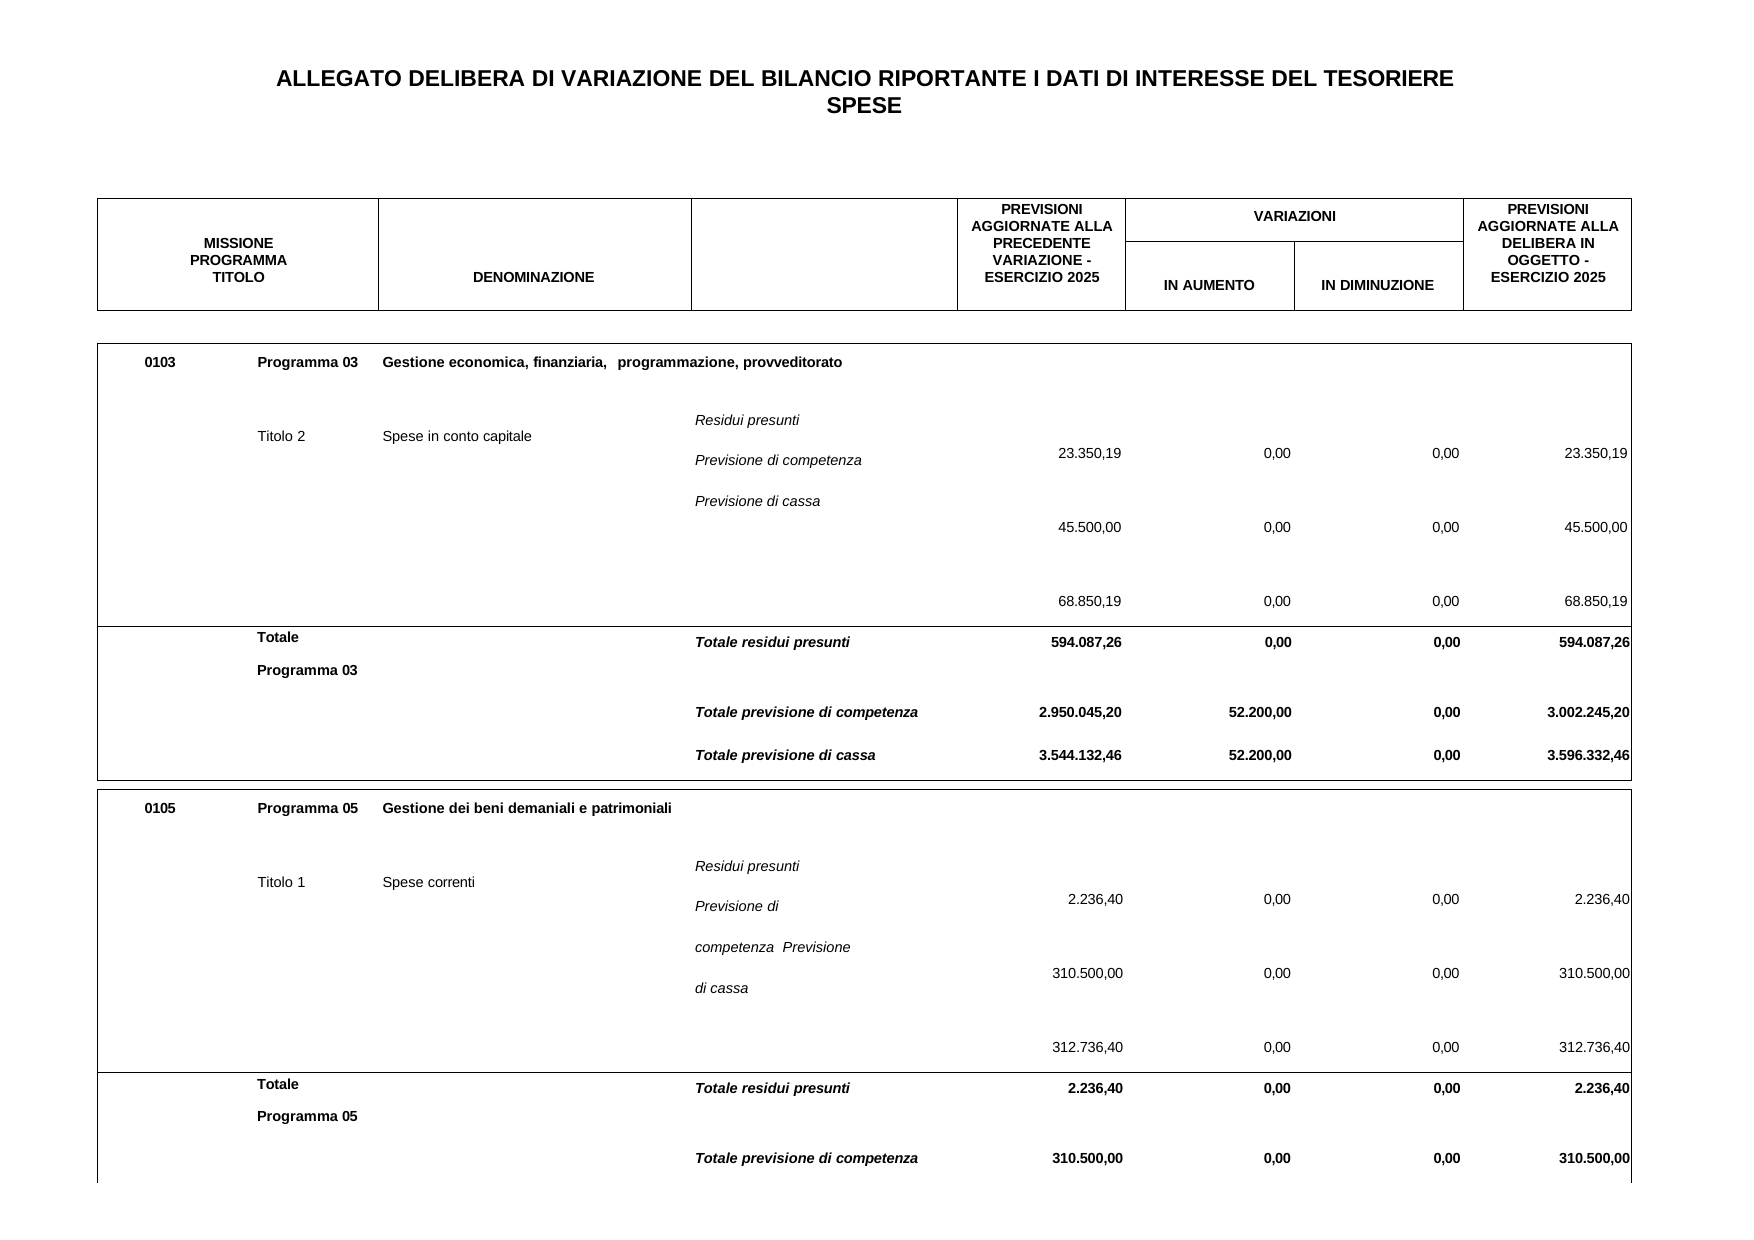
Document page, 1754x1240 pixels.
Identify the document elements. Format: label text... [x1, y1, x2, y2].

table_header MISSIONE PROGRAMMA TITOLO [98, 199, 378, 310]
table_cell Totale previsione di cassa [370, 737, 978, 780]
table_cell 0,00 [1175, 627, 1361, 667]
table_cell 0,00 [1361, 627, 1502, 667]
table_header 2.236,40 310.500,00 312.736,40 [1508, 790, 1631, 1072]
table_header 23.350,19 45.500,00 68.850,19 [979, 344, 1174, 626]
table_cell 3.002.245,20 [1502, 698, 1631, 737]
table_header 0,00 0,00 0,00 [1193, 790, 1361, 1072]
table_cell IN AUMENTO [1126, 242, 1294, 310]
table_cell [98, 698, 370, 737]
table_cell Totale [98, 1073, 370, 1113]
table_cell 3.544.132,46 [979, 737, 1174, 780]
table_header 0,00 0,00 0,00 [1361, 344, 1502, 626]
table_cell [1361, 1113, 1508, 1144]
table_header 0105 [98, 790, 217, 1072]
table_cell [979, 667, 1174, 698]
table_cell [1175, 667, 1361, 698]
table_header 0,00 0,00 0,00 [1175, 344, 1361, 626]
table_cell 52.200,00 [1175, 737, 1361, 780]
table_header Gestione dei beni demaniali e patrimoniali Spese correnti [370, 790, 684, 1072]
table_cell [370, 667, 978, 698]
table_cell IN DIMINUZIONE [1295, 242, 1463, 310]
table_cell 0,00 [1193, 1144, 1361, 1183]
table_cell Totale residui presunti [370, 627, 978, 667]
table_cell 0,00 [1361, 1073, 1508, 1113]
table_cell 594.087,26 [979, 627, 1174, 667]
table_header 2.236,40 310.500,00 312.736,40 [985, 790, 1193, 1072]
table_header 0103 [98, 344, 217, 626]
table_cell 0,00 [1193, 1073, 1361, 1113]
table_header 0,00 0,00 0,00 [1361, 790, 1508, 1072]
table_cell 52.200,00 [1175, 698, 1361, 737]
table_cell Programma 03 [98, 667, 370, 698]
table_cell [1502, 667, 1631, 698]
table_header programmazione, provveditorato Residui presunti Previsione di competenza Previsione di cassa [613, 344, 978, 626]
table_cell 2.236,40 [985, 1073, 1193, 1113]
table_header [692, 199, 957, 310]
table_header Programma 03 Titolo 2 [217, 344, 370, 626]
table_cell [985, 1113, 1193, 1144]
table_header DENOMINAZIONE [379, 199, 691, 310]
table_header PREVISIONI AGGIORNATE ALLA PRECEDENTE VARIAZIONE - ESERCIZIO 2025 [958, 199, 1125, 310]
table_cell [1361, 667, 1502, 698]
table_cell Totale previsione di competenza [370, 698, 978, 737]
table_cell Totale residui presunti [370, 1073, 984, 1113]
table_cell 0,00 [1361, 698, 1502, 737]
table_cell [370, 1113, 984, 1144]
table_cell 2.236,40 [1508, 1073, 1631, 1113]
table_cell 2.950.045,20 [979, 698, 1174, 737]
table_header VARIAZIONI [1126, 199, 1463, 241]
table_cell [1193, 1113, 1361, 1144]
table_cell Totale [98, 627, 370, 667]
table_cell 0,00 [1361, 737, 1502, 780]
table_cell [98, 737, 370, 780]
table_header PREVISIONI AGGIORNATE ALLA DELIBERA IN OGGETTO - ESERCIZIO 2025 [1464, 199, 1631, 310]
table_header Programma 05 Titolo 1 [217, 790, 370, 1072]
table_cell 310.500,00 [1508, 1144, 1631, 1183]
table_cell 310.500,00 [985, 1144, 1193, 1183]
table_header 23.350,19 45.500,00 68.850,19 [1502, 344, 1631, 626]
table_cell 594.087,26 [1502, 627, 1631, 667]
table_cell 3.596.332,46 [1502, 737, 1631, 780]
table_cell [98, 1144, 370, 1183]
table_cell Programma 05 [98, 1113, 370, 1144]
table_header Gestione economica, finanziaria, Spese in conto capitale [370, 344, 613, 626]
table_cell 0,00 [1361, 1144, 1508, 1183]
table_header Residui presunti Previsione di competenza Previsione di cassa [684, 790, 984, 1072]
table_cell [1508, 1113, 1631, 1144]
table_cell Totale previsione di competenza [370, 1144, 984, 1183]
